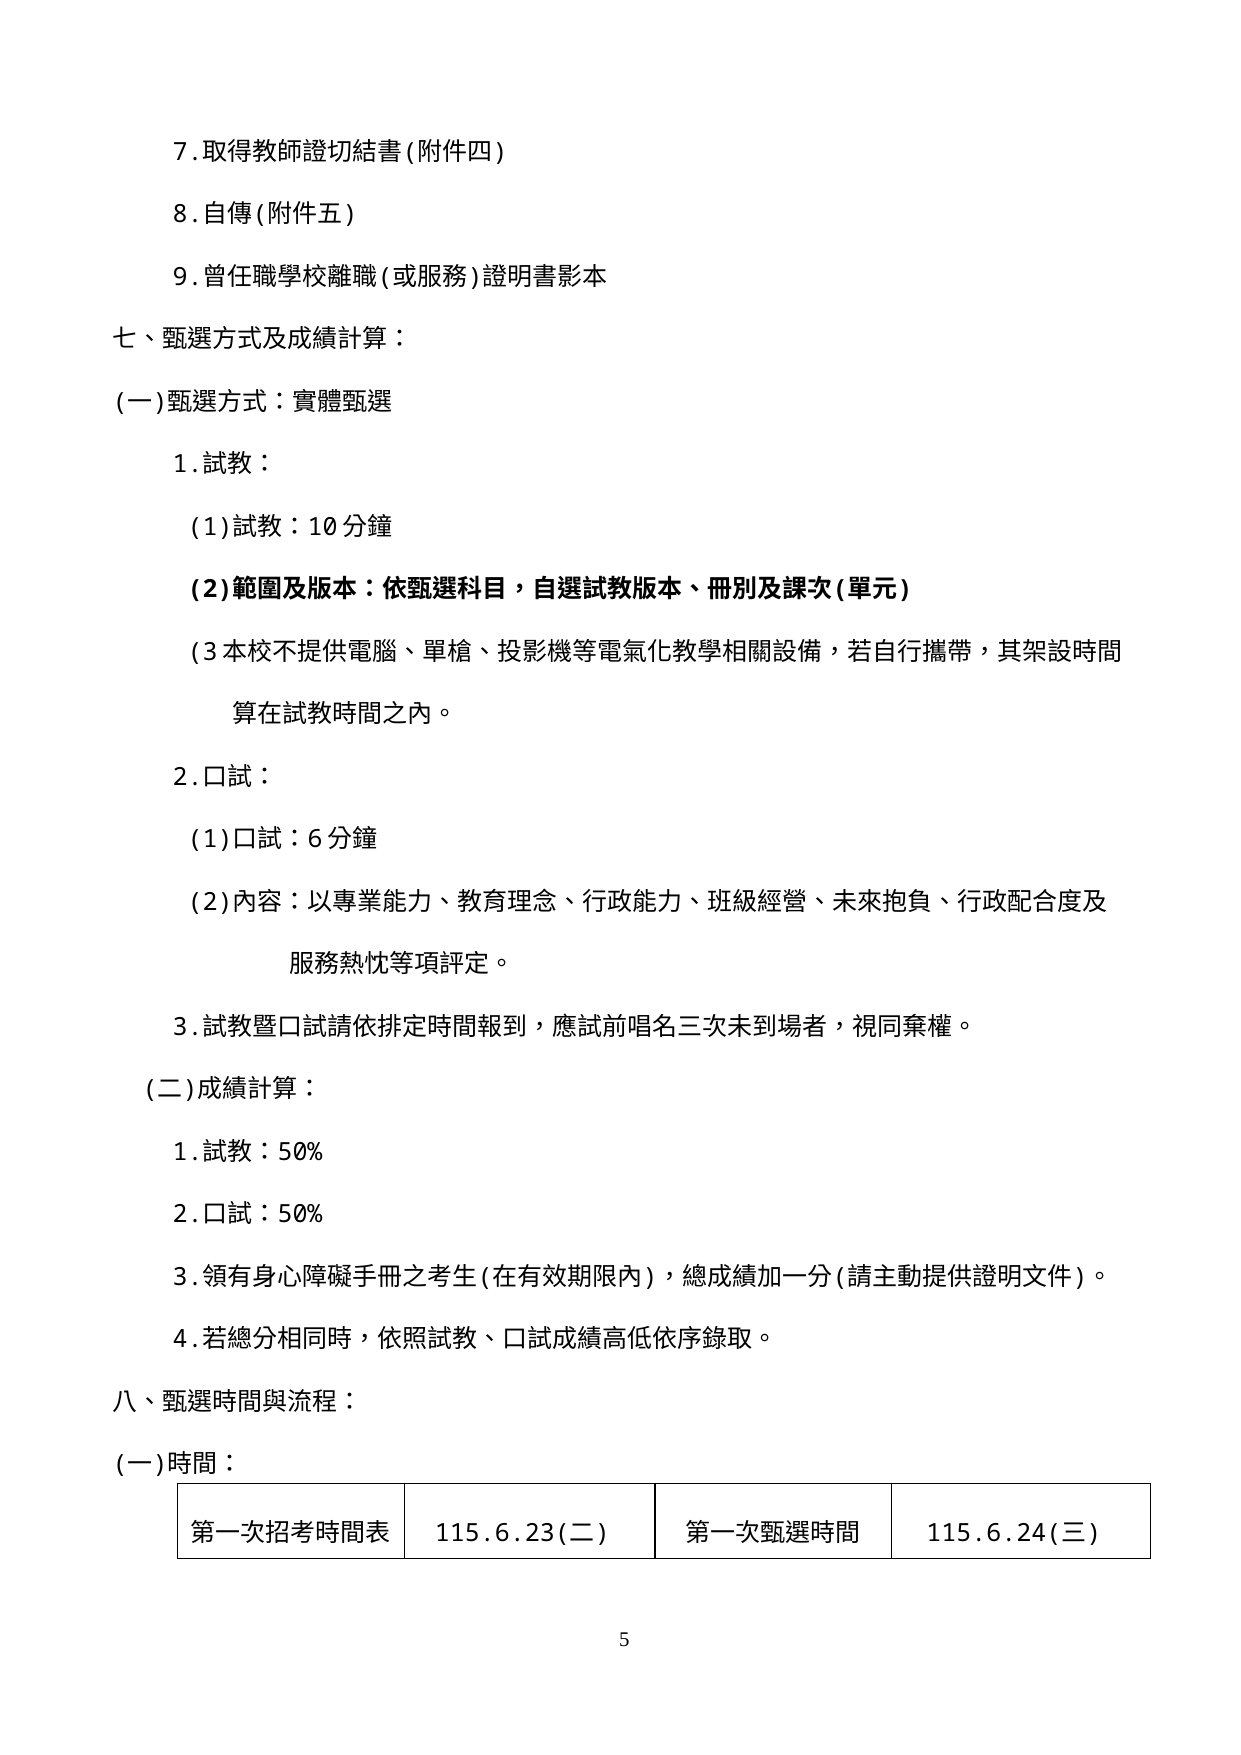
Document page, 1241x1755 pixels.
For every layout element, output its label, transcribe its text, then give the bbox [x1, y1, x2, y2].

text 2.口試：50% [112, 1170, 1128, 1233]
text (2)內容：以專業能力、教育理念、行政能力、班級經營、未來抱負、行政配合度及服務熱忱等項評定。 [112, 858, 1128, 983]
table_header 115.6.23(二) [405, 1484, 654, 1557]
text 2.口試： [112, 733, 1128, 795]
text (二)成績計算： [112, 1045, 1128, 1108]
text 7.取得教師證切結書(附件四) [112, 108, 1128, 170]
text (一)時間： [112, 1420, 1128, 1483]
text 9.曾任職學校離職(或服務)證明書影本 [112, 233, 1128, 295]
text (1)口試：6分鐘 [112, 795, 1128, 858]
text 1.試教： [112, 420, 1128, 483]
text 七、甄選方式及成績計算： [112, 295, 1128, 358]
table_header 第一次招考時間表 [178, 1484, 404, 1557]
table_header 115.6.24(三) [892, 1484, 1150, 1557]
text 8.自傳(附件五) [112, 170, 1128, 233]
table_header 第一次甄選時間 [656, 1484, 891, 1557]
text 八、甄選時間與流程： [112, 1358, 1128, 1420]
text 算在試教時間之內。 [112, 670, 1128, 733]
text 3.領有身心障礙手冊之考生(在有效期限內)，總成績加一分(請主動提供證明文件)。 [112, 1233, 1128, 1295]
text (3本校不提供電腦、單槍、投影機等電氣化教學相關設備，若自行攜帶，其架設時間 [112, 608, 1128, 670]
text (1)試教：10分鐘 [112, 483, 1128, 545]
text 4.若總分相同時，依照試教、口試成績高低依序錄取。 [112, 1295, 1128, 1358]
text (2)範圍及版本：依甄選科目，自選試教版本、冊別及課次(單元) [112, 545, 1128, 608]
text 3.試教暨口試請依排定時間報到，應試前唱名三次未到場者，視同棄權。 [112, 983, 1128, 1045]
text (一)甄選方式：實體甄選 [112, 358, 1128, 420]
text 1.試教：50% [112, 1108, 1128, 1170]
